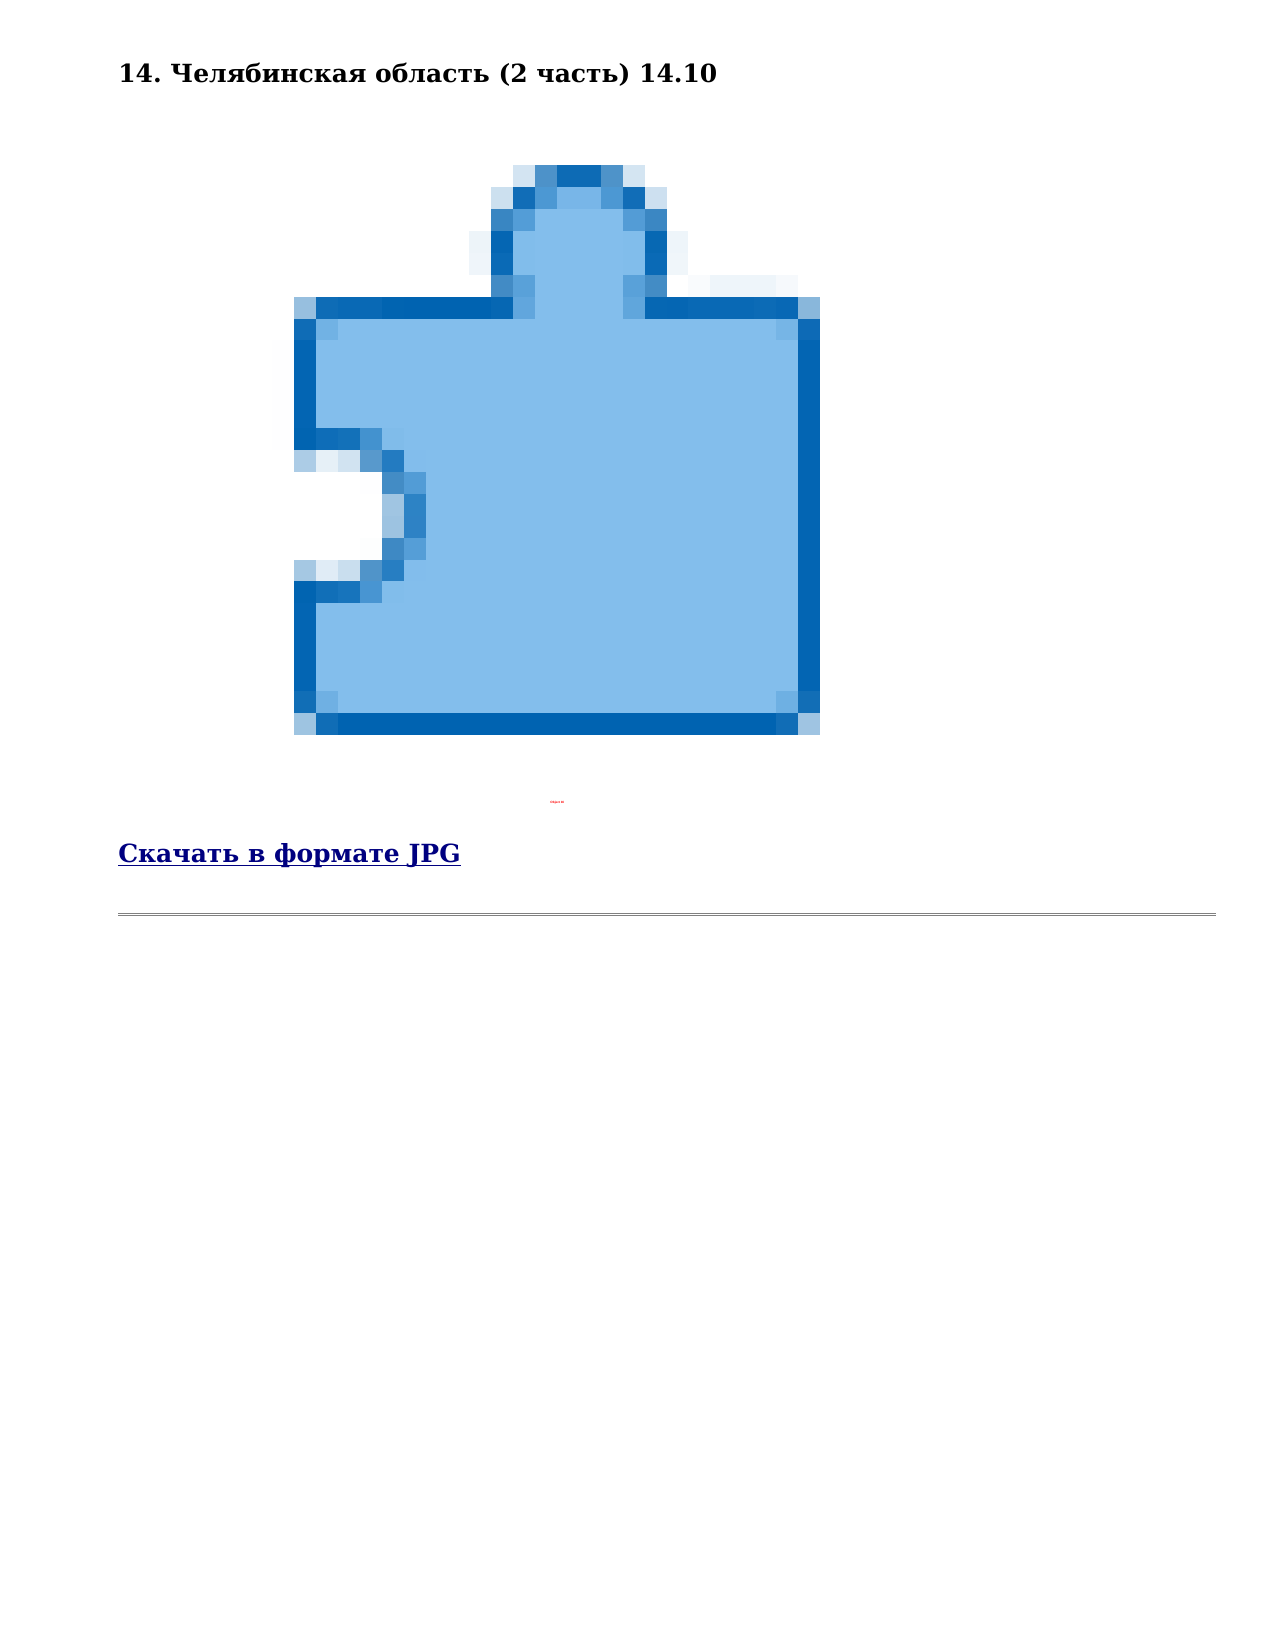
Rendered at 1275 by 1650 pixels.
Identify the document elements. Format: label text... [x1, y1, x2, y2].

text Скачать в формате JPG [118, 839, 1216, 869]
subtitle 14. Челябинская область (2 часть) 14.10 [118, 59, 1216, 88]
